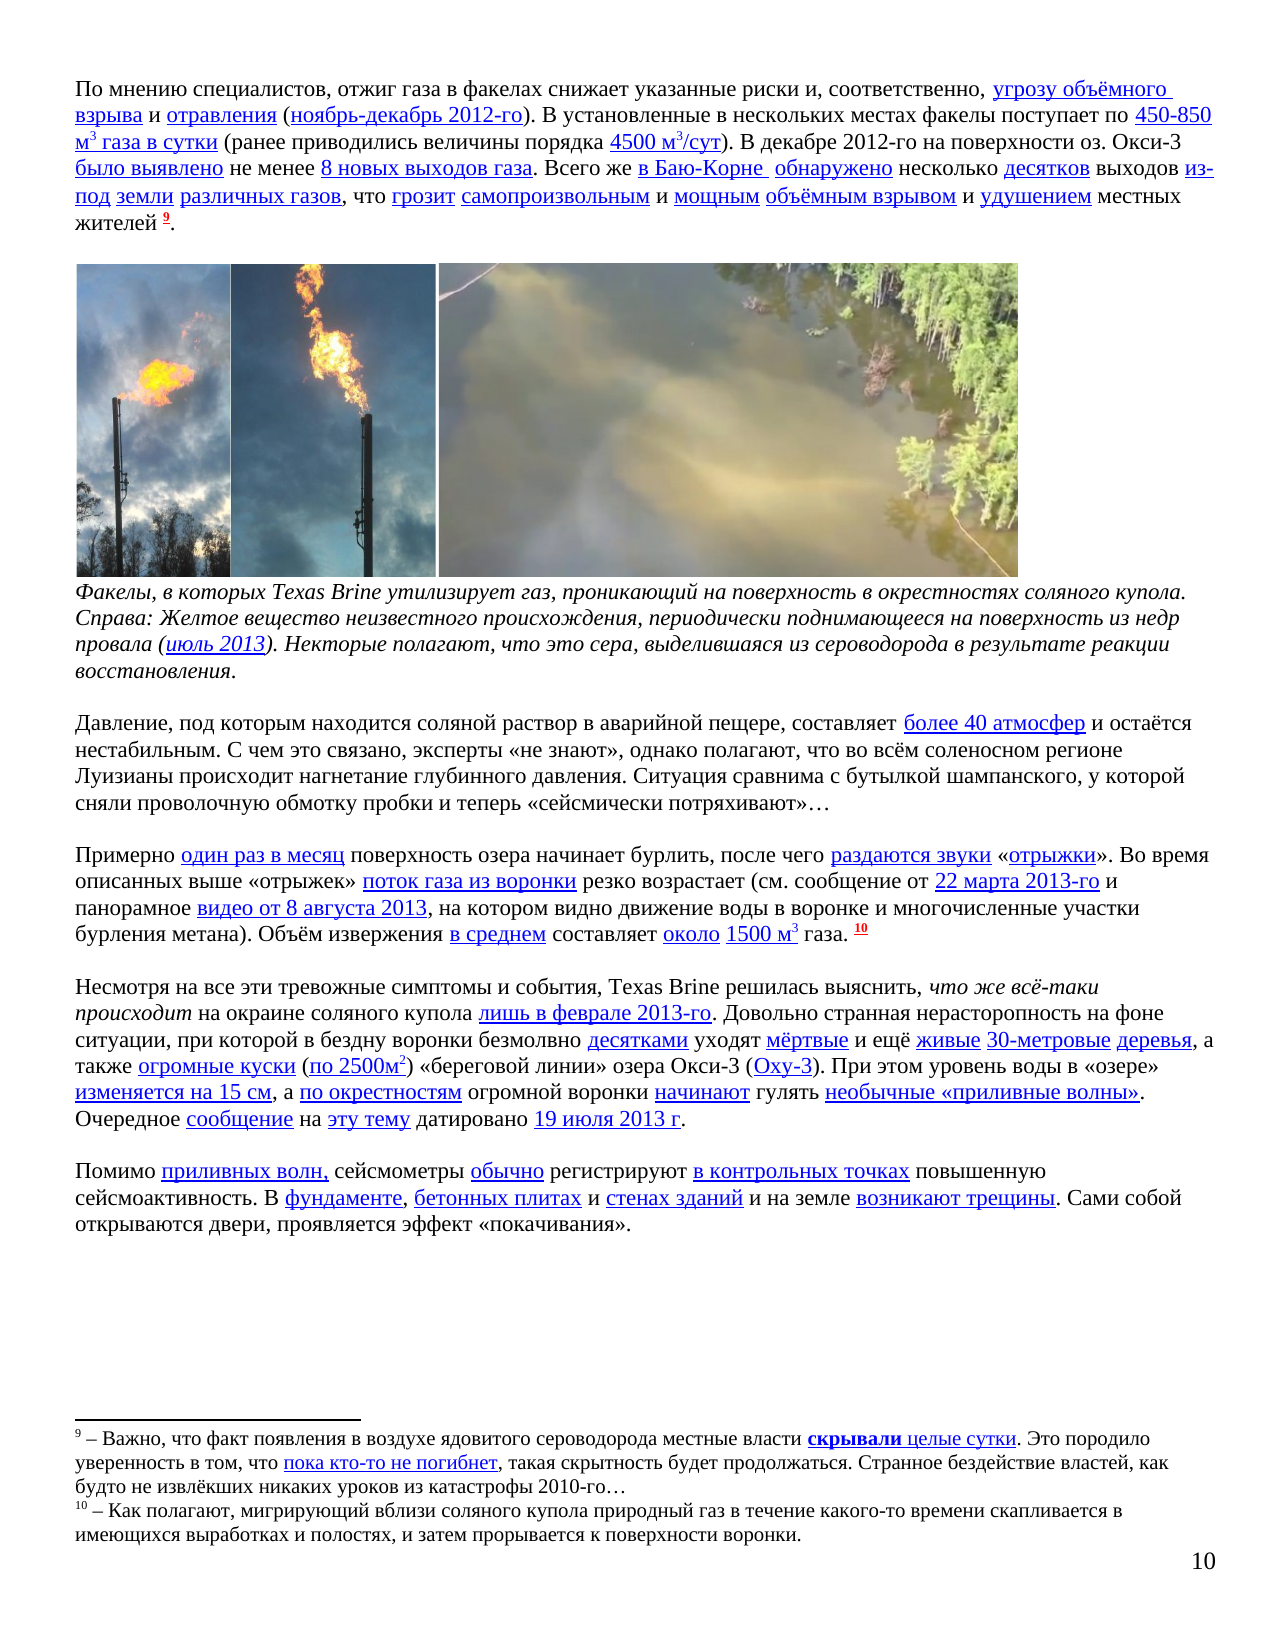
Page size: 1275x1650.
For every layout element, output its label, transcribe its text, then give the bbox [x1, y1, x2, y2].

text – Важно, что факт появления в воздухе ядовитого сероводорода местные власти скрывали целые сутки. Это породило уверенность в том, что пока кто-то не погибнет, такая скрытность будет продолжаться. Странное бездействие властей, как будто не извлёкших никаких уроков из катастрофы 2010-го… [75, 1426, 1216, 1498]
text Помимо приливных волн, сейсмометры обычно регистрируют в контрольных точках повышенную сейсмоактивность. В фундаменте, бетонных плитах и стенах зданий и на земле возникают трещины. Сами собой открываются двери, проявляется эффект «покачивания». [75, 1157, 1216, 1237]
text Примерно один раз в месяц поверхность озера начинает бурлить, после чего раздаются звуки «отрыжки». Во время описанных выше «отрыжек» поток газа из воронки резко возрастает (см. сообщение от 22 марта 2013-го и панорамное видео от 8 августа 2013, на котором видно движение воды в воронке и многочисленные участки бурления метана). Объём извержения в среднем составляет около 1500 м3 газа. [75, 841, 1216, 947]
text Давление, под которым находится соляной раствор в аварийной пещере, составляет более 40 атмосфер и остаётся нестабильным. С чем это связано, эксперты «не знают», однако полагают, что во всём соленосном регионе Луизианы происходит нагнетание глубинного давления. Ситуация сравнима с бутылкой шампанского, у которой сняли проволочную обмотку пробки и теперь «сейсмически потряхивают»… [75, 709, 1216, 815]
text По мнению специалистов, отжиг газа в факелах снижает указанные риски и, соответственно, угрозу объёмного взрыва и отравления (ноябрь-декабрь 2012-го). В установленные в нескольких местах факелы поступает по 450-850 м3 газа в сутки (ранее приводились величины порядка 4500 м3/сут). В декабре 2012-го на поверхности оз. Окси-3 было выявлено не менее 8 новых выходов газа. Всего же в Баю-Корне обнаружено несколько десятков выходов из-под земли различных газов, что грозит самопроизвольным и мощным объёмным взрывом и удушением местных жителей . [75, 75, 1216, 236]
picture [76, 264, 436, 577]
text – Как полагают, мигрирующий вблизи соляного купола природный газ в течение какого-то времени скапливается в имеющихся выработках и полостях, и затем прорывается к поверхности воронки. [75, 1498, 1216, 1546]
picture [438, 263, 1018, 577]
text Несмотря на все эти тревожные симптомы и события, Texas Brine решилась выяснить, что же всё-таки происходит на окраине соляного купола лишь в феврале 2013-го. Довольно странная нерасторопность на фоне ситуации, при которой в бездну воронки безмолвно десятками уходят мёртвые и ещё живые 30-метровые деревья, а также огромные куски (по 2500м2) «береговой линии» озера Окси-3 (Oxy-3). При этом уровень воды в «озере» изменяется на 15 см, а по окрестностям огромной воронки начинают гулять необычные «приливные волны». Очередное сообщение на эту тему датировано 19 июля 2013 г. [75, 973, 1216, 1131]
text Факелы, в которых Texas Brine утилизирует газ, проникающий на поверхность в окрестностях соляного купола. Справа: Желтое вещество неизвестного происхождения, периодически поднимающееся на поверхность из недр провала (июль 2013). Некторые полагают, что это сера, выделившаяся из сероводорода в результате реакции восстановления. [75, 578, 1216, 683]
